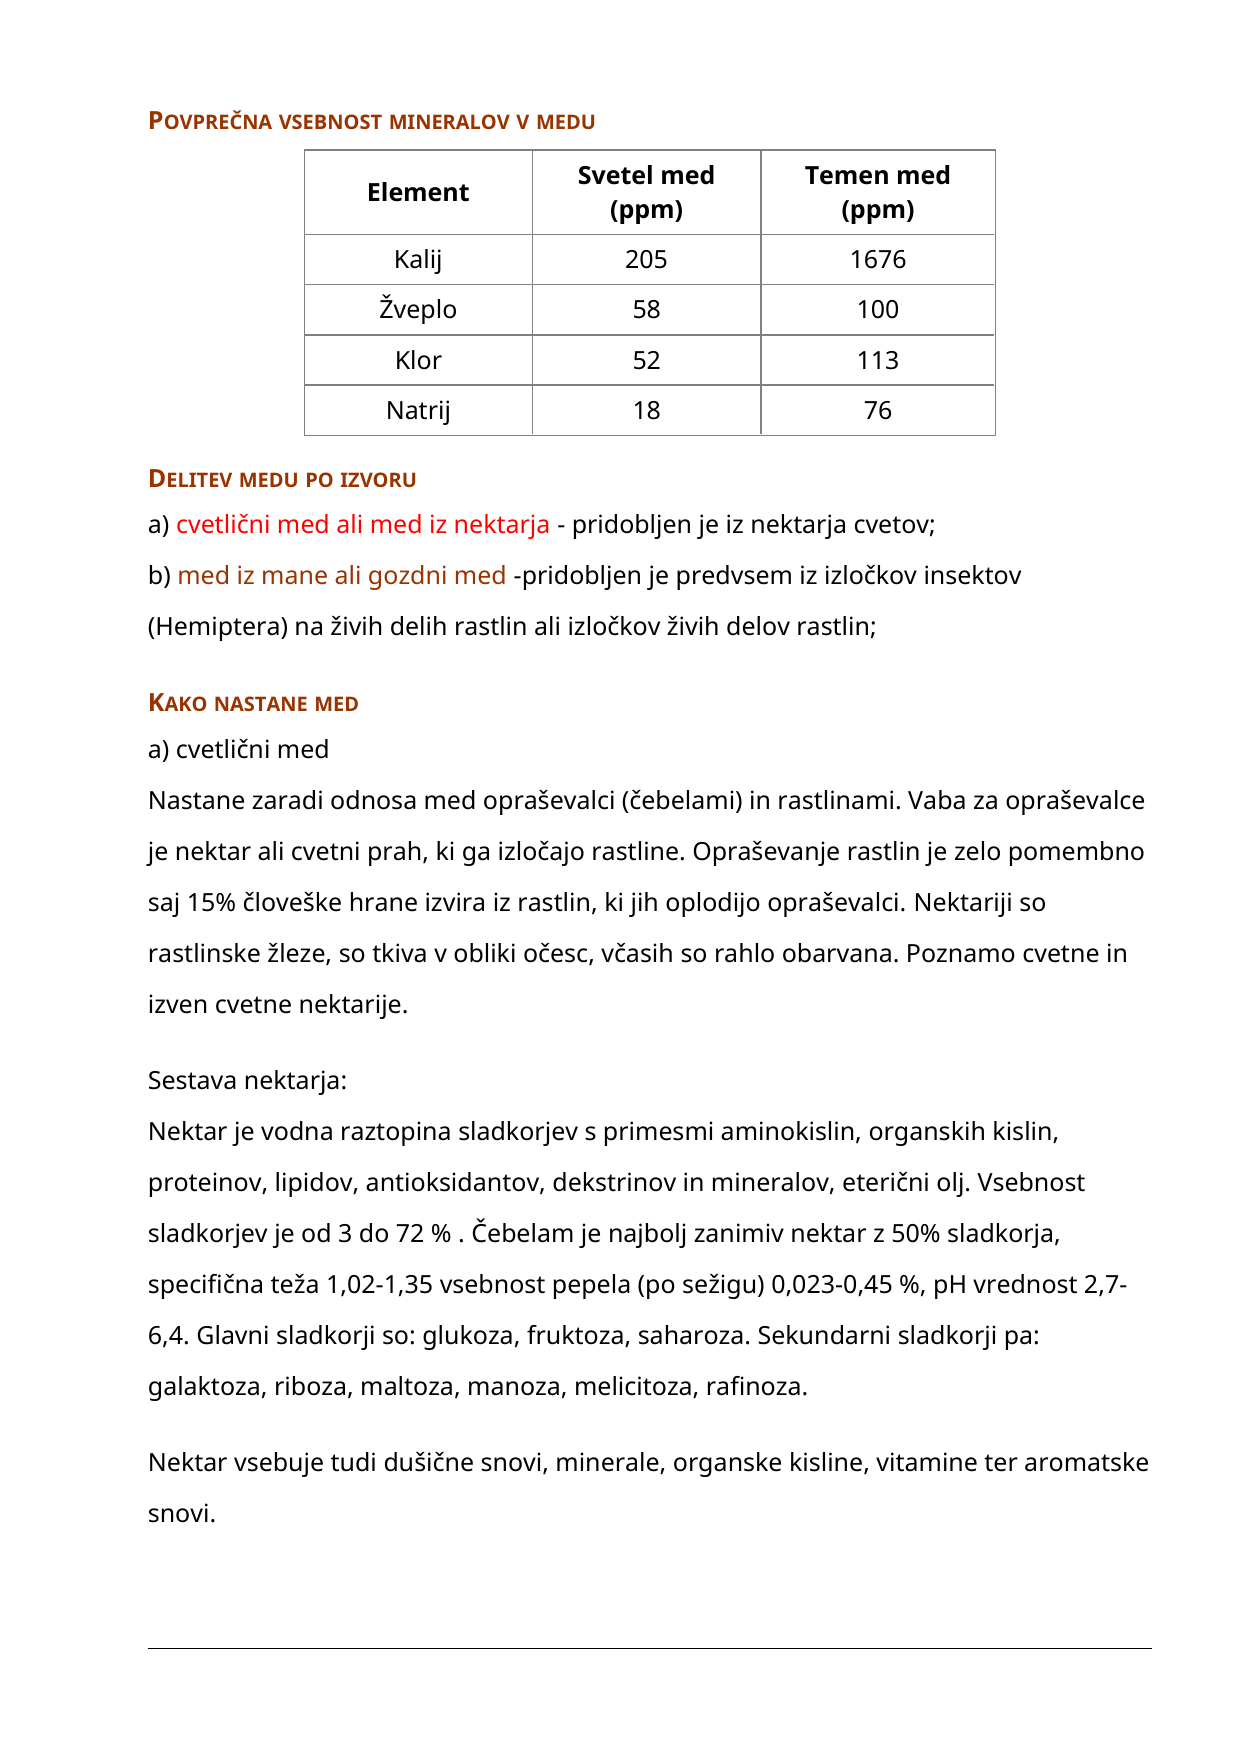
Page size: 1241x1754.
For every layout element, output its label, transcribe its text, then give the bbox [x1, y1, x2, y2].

text Povprečna vsebnost mineralov v medu [148, 102, 1152, 137]
text Delitev medu po izvoru [148, 460, 1152, 494]
table_cell Klor [305, 336, 532, 384]
table_cell 52 [533, 336, 760, 384]
table_header Element [305, 151, 532, 233]
text a) cvetlični med Nastane zaradi odnosa med opraševalci (čebelami) in rastlinami. Vaba za opraševalce je nektar ali cvetni prah, ki ga izločajo rastline. Opraševanje rastlin je zelo pomembno saj 15% človeške hrane izvira iz rastlin, ki jih oplodijo opraševalci. Nektariji so rastlinske žleze, so tkiva v obliki očesc, včasih so rahlo obarvana. Poznamo cvetne in izven cvetne nektarije. [148, 732, 1152, 1021]
table_cell 1676 [762, 234, 995, 284]
text Sestava nektarja: Nektar je vodna raztopina sladkorjev s primesmi aminokislin, organskih kislin, proteinov, lipidov, antioksidantov, dekstrinov in mineralov, eterični olj. Vsebnost sladkorjev je od 3 do 72 % . Čebelam je najbolj zanimiv nektar z 50% sladkorja, specifična teža 1,02-1,35 vsebnost pepela (po sežigu) 0,023-0,45 %, pH vrednost 2,7-6,4. Glavni sladkorji so: glukoza, fruktoza, saharoza. Sekundarni sladkorji pa: galaktoza, riboza, maltoza, manoza, melicitoza, rafinoza. [148, 1063, 1152, 1403]
table_cell 76 [761, 384, 995, 435]
table_cell 18 [532, 386, 761, 435]
table_cell Kalij [305, 235, 532, 284]
table_cell 100 [762, 284, 995, 334]
table_cell 205 [533, 235, 760, 284]
text Kako nastane med [148, 685, 1152, 719]
table_cell 113 [762, 334, 995, 384]
table_header Temen med (ppm) [762, 151, 995, 233]
text Nektar vsebuje tudi dušične snovi, minerale, organske kisline, vitamine ter aromatske snovi. [148, 1445, 1152, 1530]
text a) cvetlični med ali med iz nektarja - pridobljen je iz nektarja cvetov; b) med iz mane ali gozdni med -pridobljen je predvsem iz izločkov insektov (Hemiptera) na živih delih rastlin ali izločkov živih delov rastlin; [148, 507, 1152, 643]
table_cell 58 [533, 285, 760, 334]
table_cell Žveplo [305, 285, 532, 334]
table_cell Natrij [305, 386, 532, 435]
table_header Svetel med (ppm) [533, 151, 760, 233]
